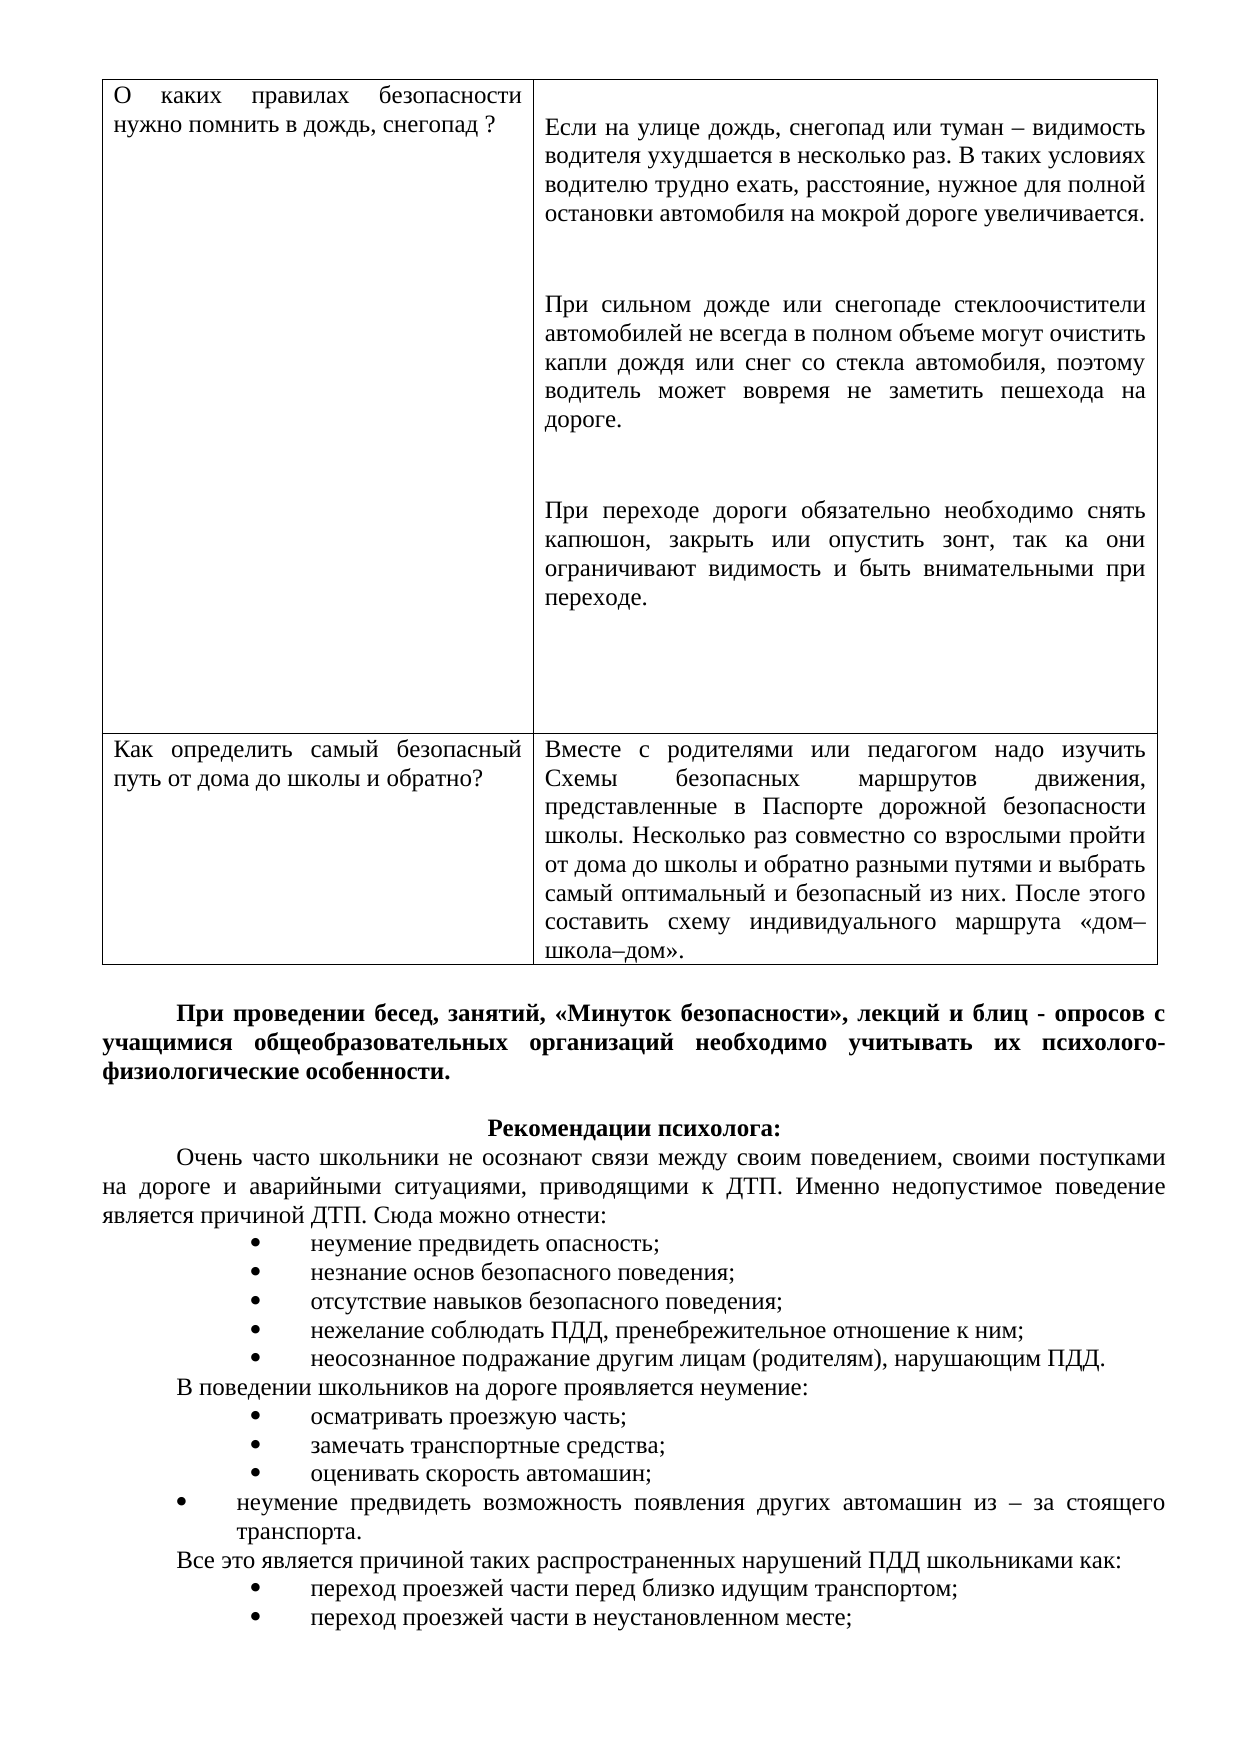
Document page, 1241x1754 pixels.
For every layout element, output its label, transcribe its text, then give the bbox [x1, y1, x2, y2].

list неосознанное подражание другим лицам (родителям), нарушающим ПДД. [177, 1343, 1166, 1372]
list оценивать скорость автомашин; [177, 1458, 1166, 1487]
list отсутствие навыков безопасного поведения; [177, 1286, 1166, 1315]
list переход проезжей части перед близко идущим транспортом; [177, 1573, 1166, 1602]
text При проведении бесед, занятий, «Минуток безопасности», лекций и блиц - опросов с учащимися общеобразовательных организаций необходимо учитывать их психолого-физиологические особенности. [102, 998, 1166, 1085]
list нежелание соблюдать ПДД, пренебрежительное отношение к ним; [177, 1315, 1166, 1343]
list неумение предвидеть опасность; [177, 1228, 1166, 1257]
table_cell Как определить самый безопасный путь от дома до школы и обратно? [103, 734, 533, 964]
table_cell О каких правилах безопасности нужно помнить в дождь, снегопад ? [103, 80, 533, 733]
list неумение предвидеть возможность появления других автомашин из – за стоящего транспорта. [177, 1487, 1166, 1545]
list замечать транспортные средства; [177, 1430, 1166, 1458]
table_cell Если на улице дождь, снегопад или туман – видимость водителя ухудшается в несколько раз. В таких условиях водителю трудно ехать, расстояние, нужное для полной остановки автомобиля на мокрой дороге увеличивается. При сильном дожде или снегопаде стеклоочистители автомобилей не всегда в полном объеме могут очистить капли дождя или снег со стекла автомобиля, поэтому водитель может вовремя не заметить пешехода на дороге. При переходе дороги обязательно необходимо снять капюшон, закрыть или опустить зонт, так ка они ограничивают видимость и быть внимательными при переходе. [534, 80, 1157, 733]
text В поведении школьников на дороге проявляется неумение: [102, 1372, 1166, 1401]
text Очень часто школьники не осознают связи между своим поведением, своими поступками на дороге и аварийными ситуациями, приводящими к ДТП. Именно недопустимое поведение является причиной ДТП. Сюда можно отнести: [102, 1142, 1166, 1228]
text Рекомендации психолога: [102, 1113, 1166, 1142]
list осматривать проезжую часть; [177, 1401, 1166, 1430]
list переход проезжей части в неустановленном месте; [177, 1602, 1166, 1631]
list незнание основ безопасного поведения; [177, 1257, 1166, 1286]
text Все это является причиной таких распространенных нарушений ПДД школьниками как: [102, 1545, 1166, 1573]
table_cell Вместе с родителями или педагогом надо изучить Схемы безопасных маршрутов движения, представленные в Паспорте дорожной безопасности школы. Несколько раз совместно со взрослыми пройти от дома до школы и обратно разными путями и выбрать самый оптимальный и безопасный из них. После этого составить схему индивидуального маршрута «дом–школа–дом». [534, 734, 1157, 964]
